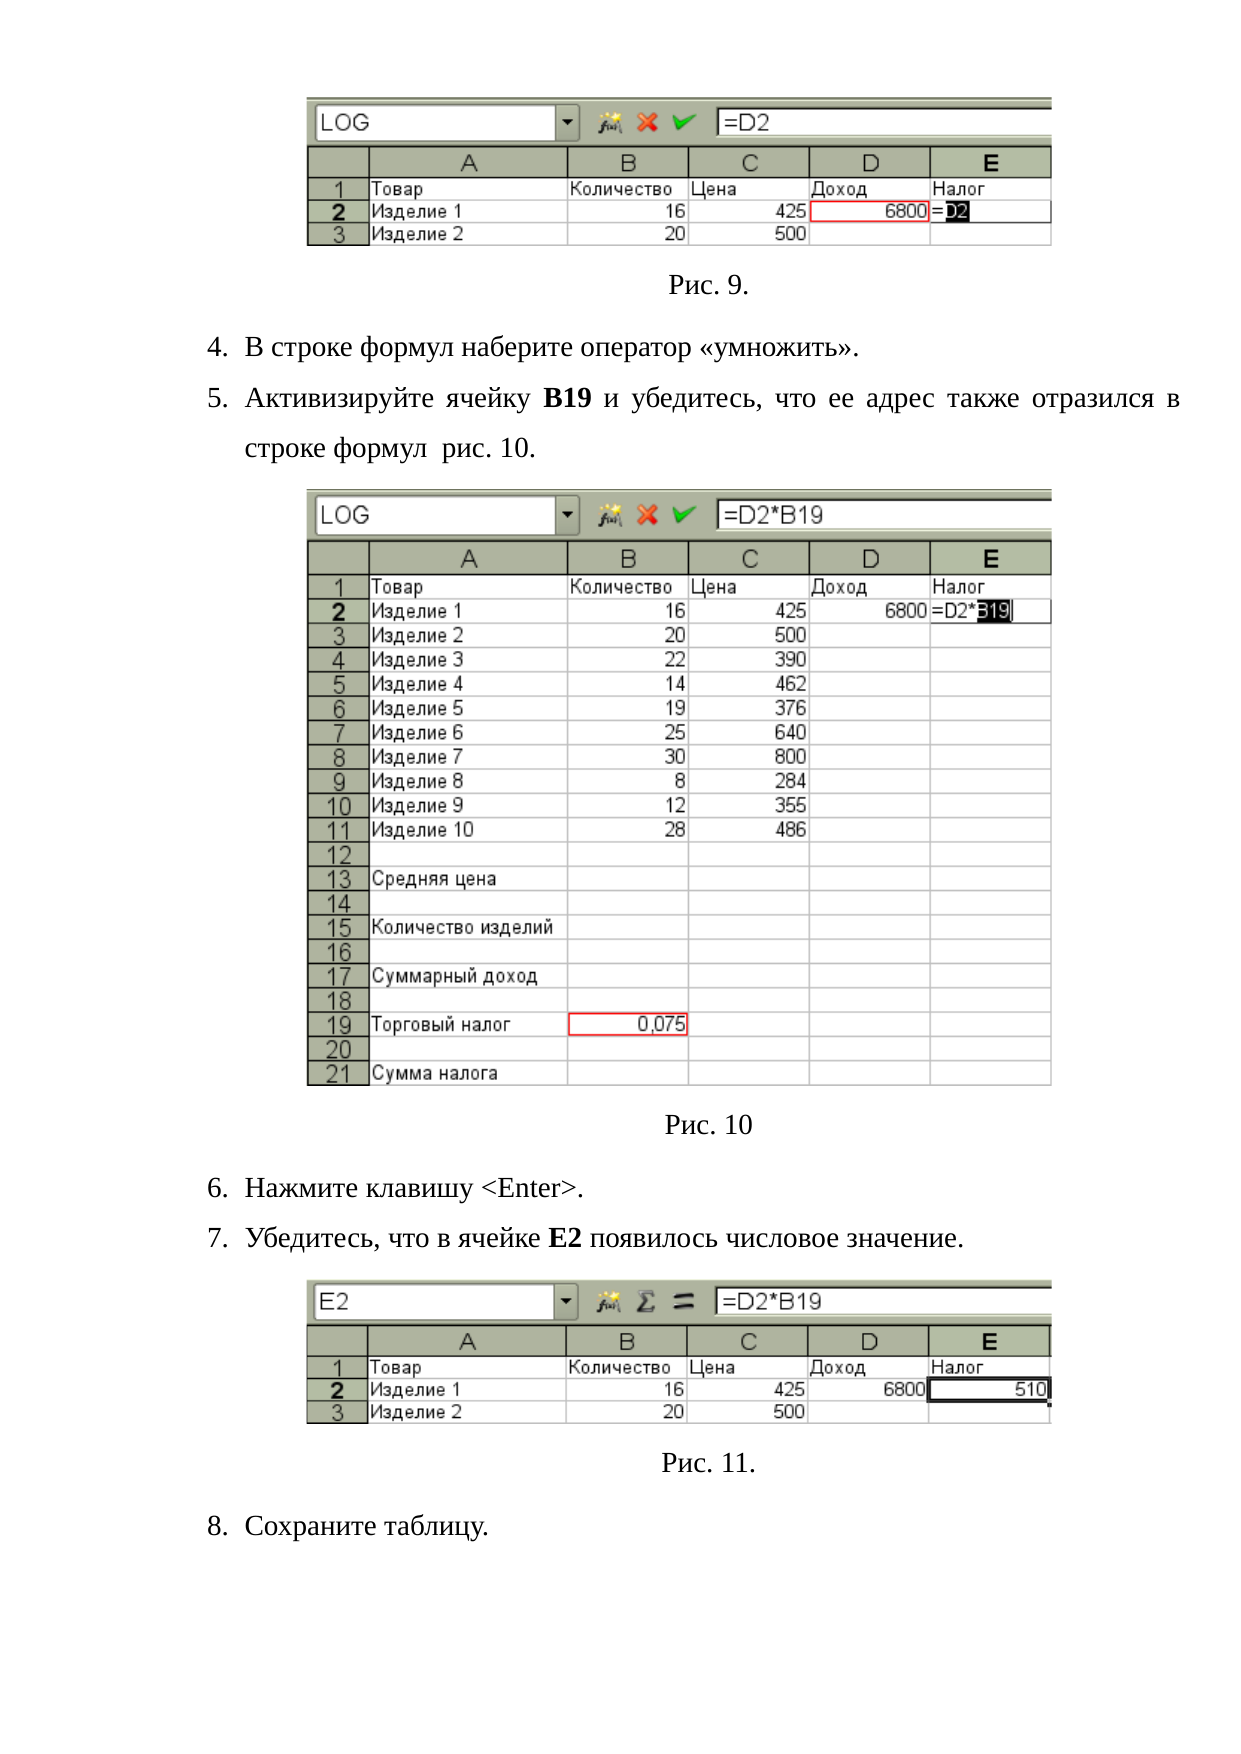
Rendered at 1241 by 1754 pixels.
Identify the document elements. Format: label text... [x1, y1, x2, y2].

text Рис. 10 [177, 1107, 1181, 1141]
text Рис. 9. [177, 267, 1181, 300]
picture [306, 97, 1052, 246]
list Убедитесь, что в ячейке Е2 появилось числовое значение. [207, 1220, 1181, 1254]
picture [306, 489, 1052, 1086]
list Нажмите клавишу <Enter>. [207, 1170, 1181, 1203]
text Рис. 11. [177, 1446, 1181, 1479]
picture [306, 1279, 1052, 1424]
list В строке формул наберите оператор «умножить». [207, 329, 1181, 363]
list Активизируйте ячейку В19 и убедитесь, что ее адрес также отразился в строке формул рис. 10. [207, 380, 1181, 464]
list Сохраните таблицу. [207, 1508, 1181, 1542]
